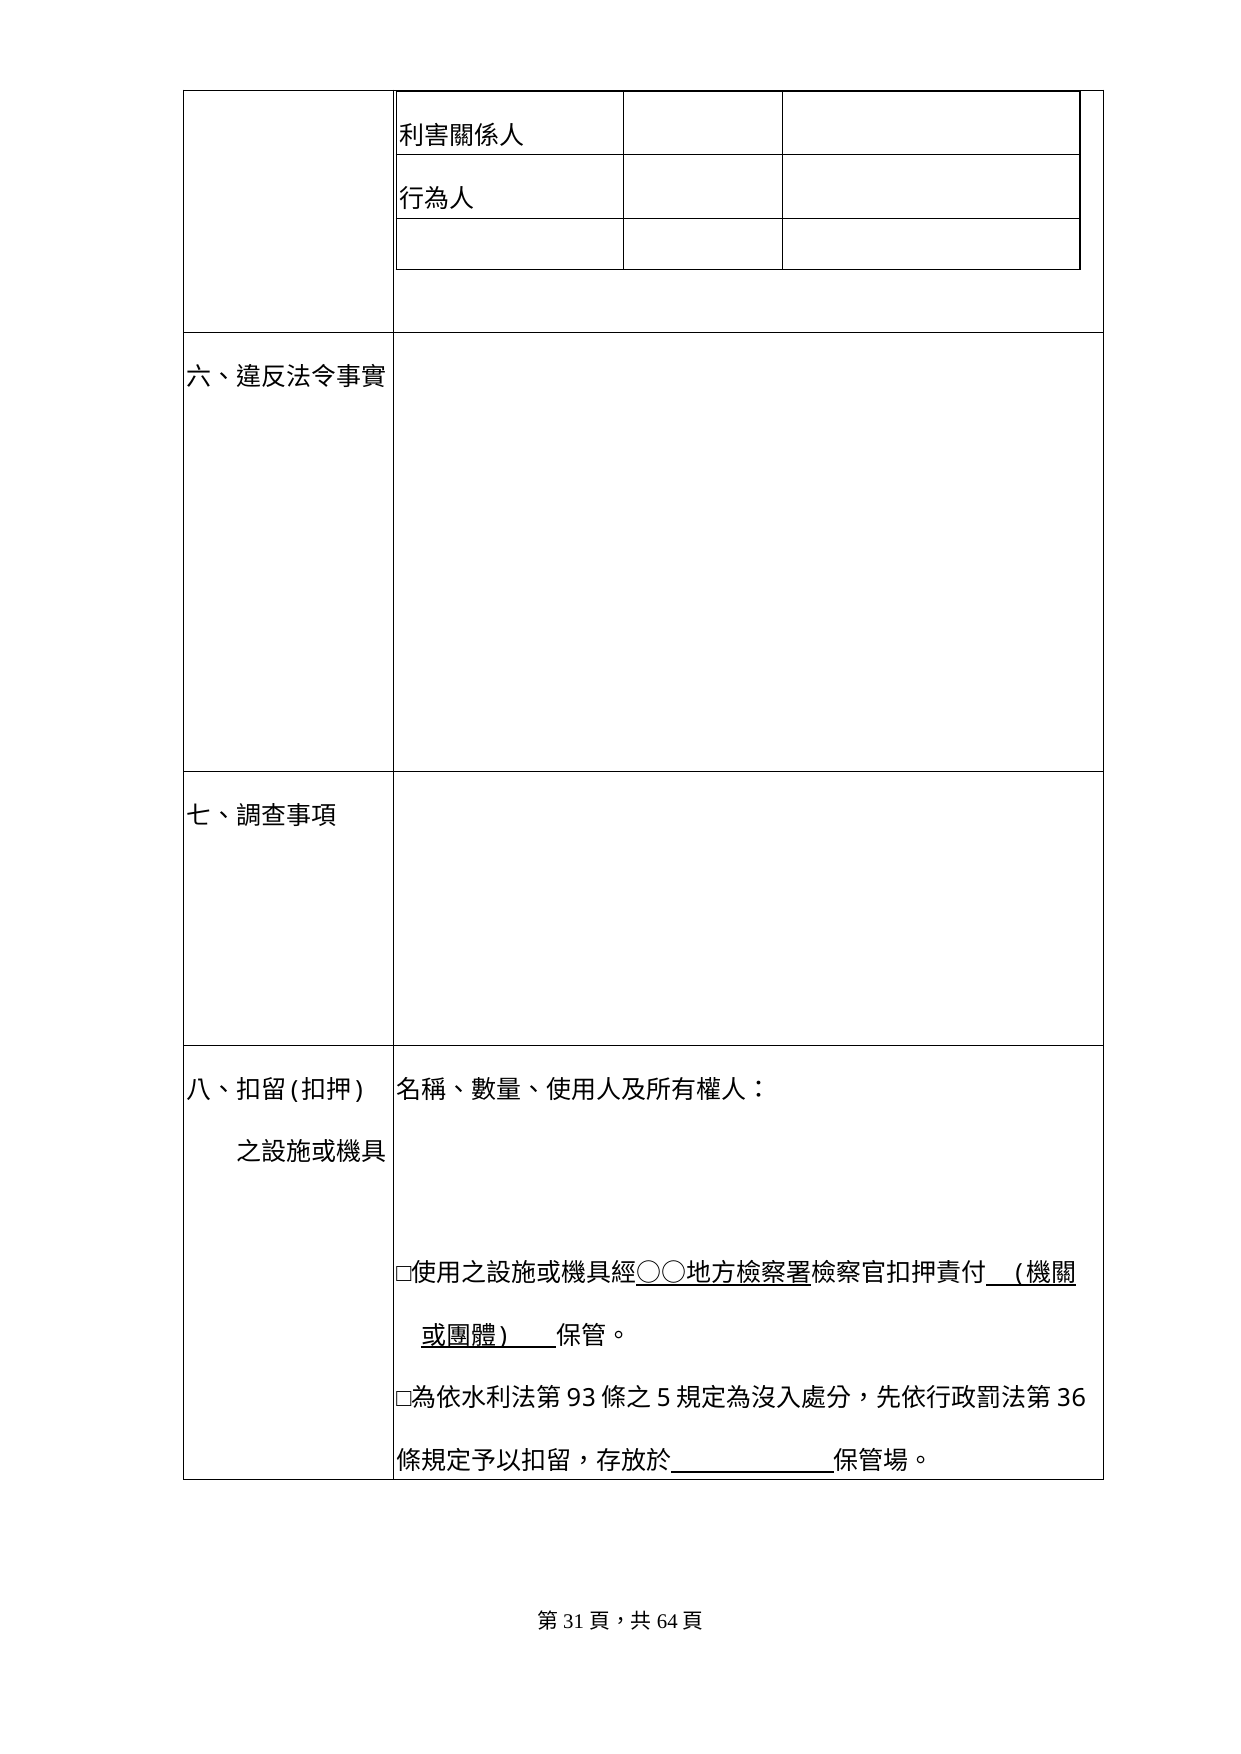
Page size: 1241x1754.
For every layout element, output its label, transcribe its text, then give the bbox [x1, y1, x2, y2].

table_cell [624, 92, 782, 154]
table_cell 七、調查事項 [184, 772, 393, 1045]
table_cell 名稱、數量、使用人及所有權人： □使用之設施或機具經○○地方檢察署檢察官扣押責付 (機關或團體) 保管。 □為依水利法第93條之5規定為沒入處分，先依行政罰法第36條規定予以扣留，存放於 保管場。 [394, 1046, 1103, 1479]
table_cell [783, 92, 1079, 154]
table_cell [394, 91, 1103, 332]
table_cell 八、扣留(扣押)之設施或機具 [184, 1046, 393, 1479]
table_cell [783, 155, 1079, 218]
table_cell [184, 91, 393, 332]
table_cell 利害關係人 [397, 92, 623, 154]
table_cell 行為人 [397, 155, 623, 218]
table_cell 六、違反法令事實 [184, 333, 393, 771]
table_cell [624, 155, 782, 218]
table_cell [783, 219, 1079, 269]
table_cell [624, 219, 782, 269]
table_cell [394, 333, 1103, 771]
table_cell [394, 772, 1103, 1045]
table_cell [397, 219, 623, 269]
